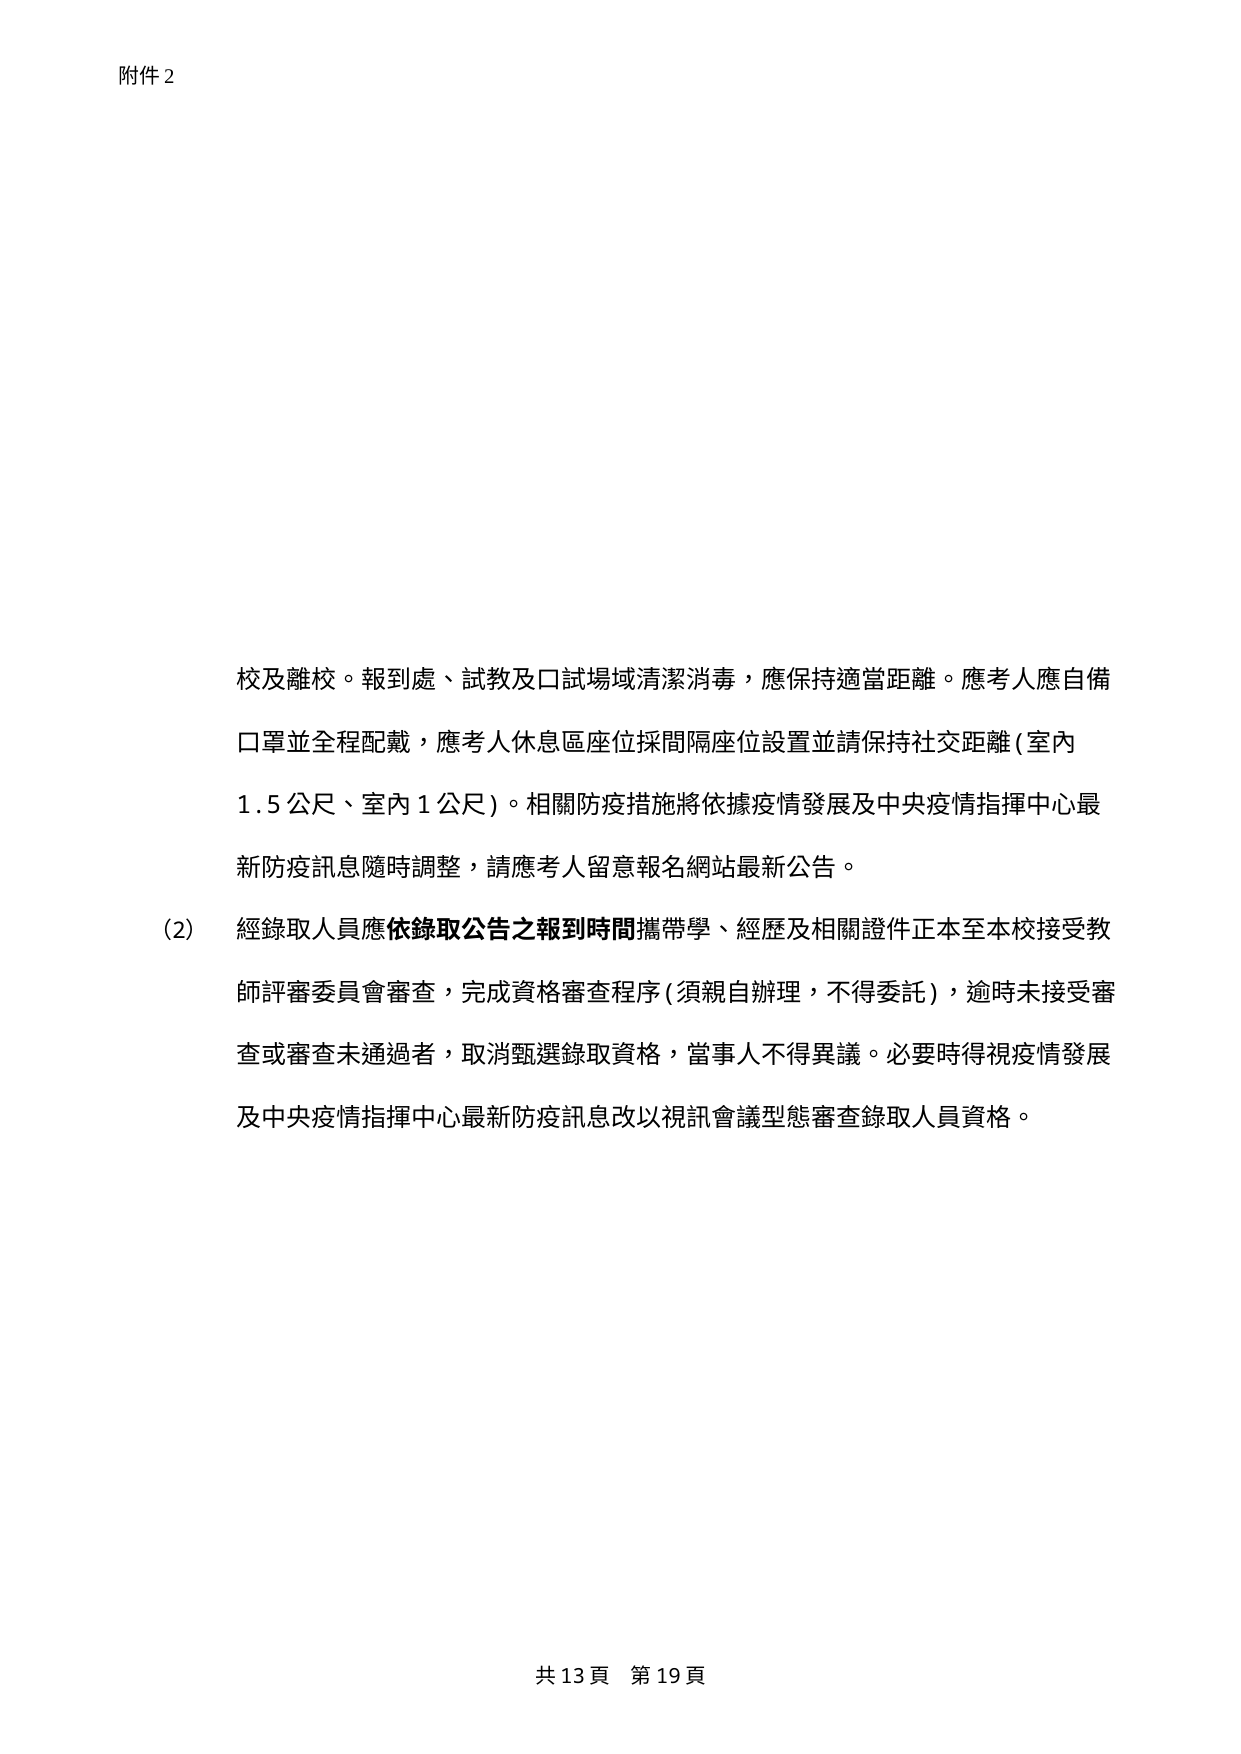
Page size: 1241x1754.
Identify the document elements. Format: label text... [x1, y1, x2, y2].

list 經錄取人員應依錄取公告之報到時間攜帶學、經歷及相關證件正本至本校接受教師評審委員會審查，完成資格審查程序(須親自辦理，不得委託)，逾時未接受審查或審查未通過者，取消甄選錄取資格，當事人不得異議。必要時得視疫情發展及中央疫情指揮中心最新防疫訊息改以視訊會議型態審查錄取人員資格。 [149, 886, 1122, 1136]
list 校及離校。報到處、試教及口試場域清潔消毒，應保持適當距離。應考人應自備口罩並全程配戴，應考人休息區座位採間隔座位設置並請保持社交距離(室內1.5公尺、室內1公尺)。相關防疫措施將依據疫情發展及中央疫情指揮中心最新防疫訊息隨時調整，請應考人留意報名網站最新公告。 [149, 636, 1122, 886]
